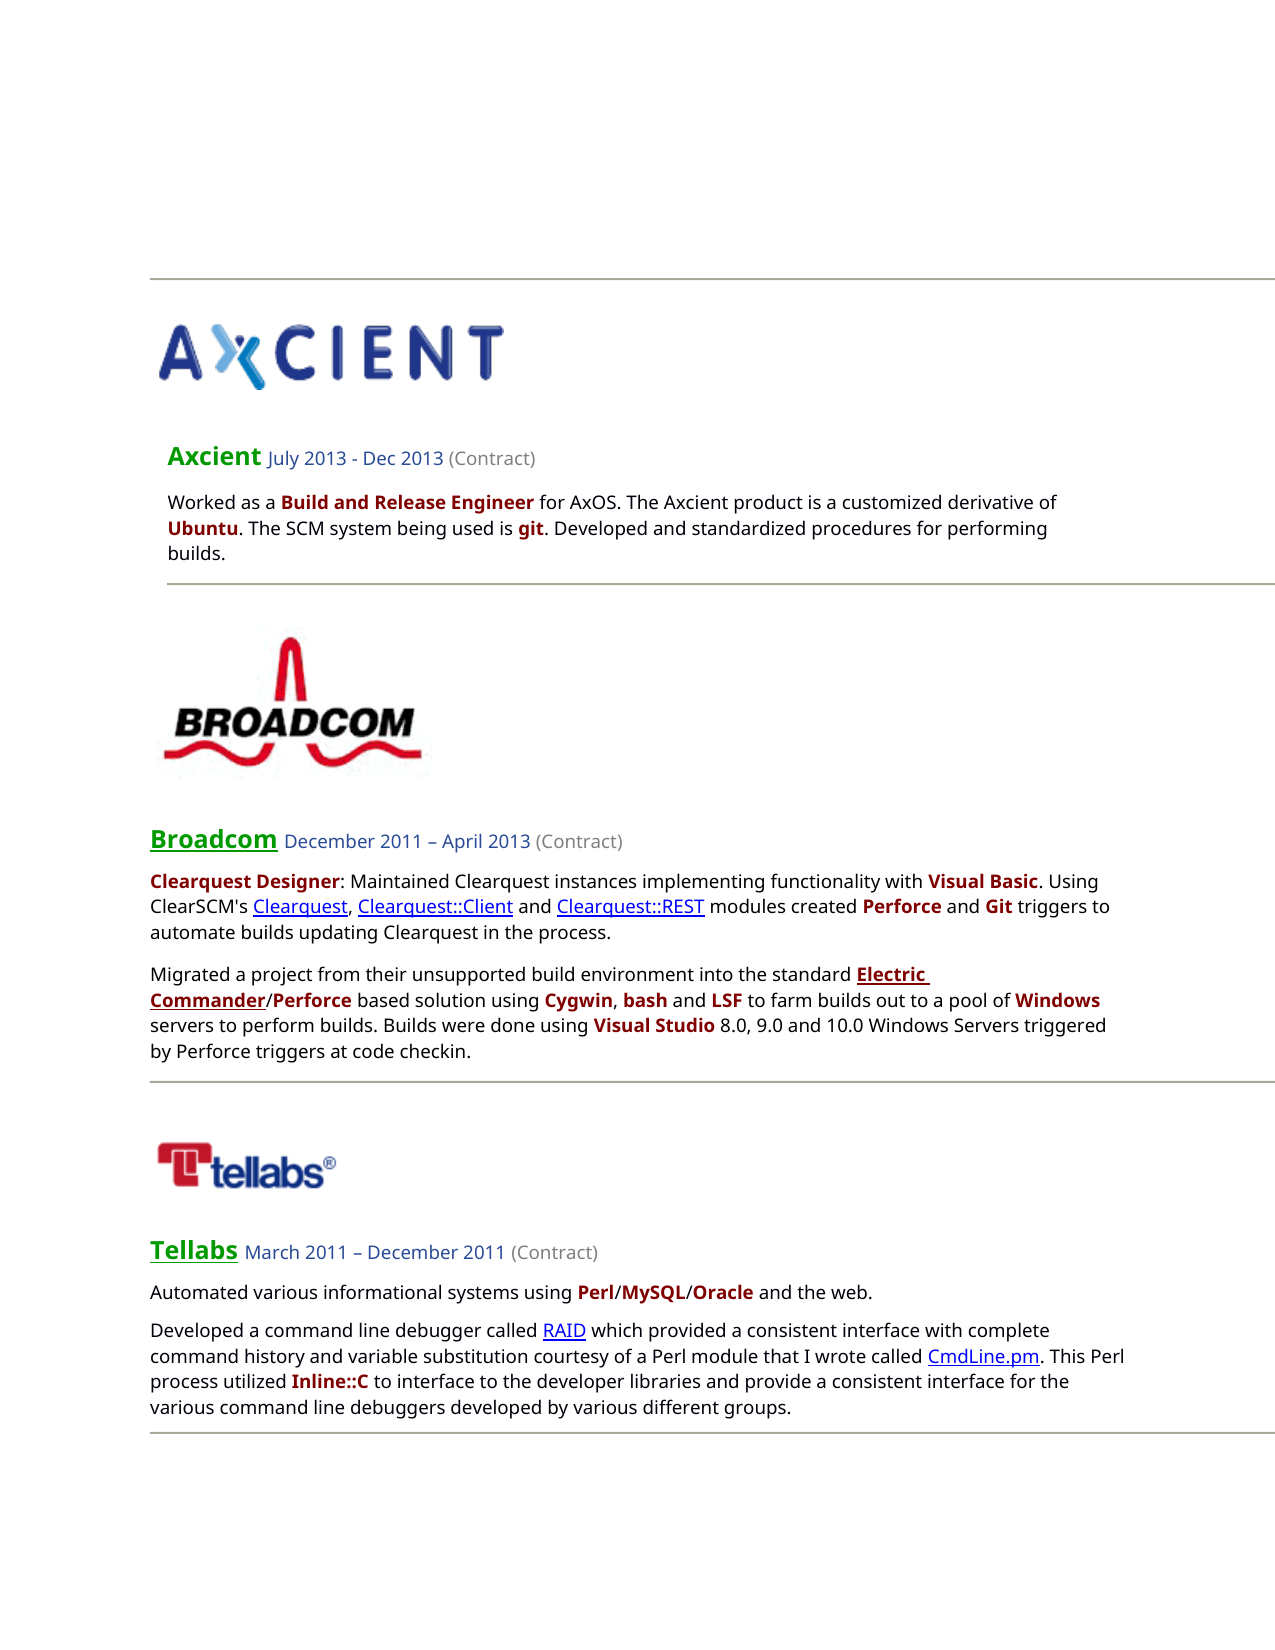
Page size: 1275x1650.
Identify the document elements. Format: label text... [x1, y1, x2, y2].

picture [156, 1122, 344, 1209]
picture [158, 324, 504, 390]
text Broadcom December 2011 – April 2013 (Contract) [150, 821, 1125, 855]
picture [157, 627, 434, 780]
text Developed a command line debugger called RAID which provided a consistent interface with complete command history and variable substitution courtesy of a Perl module that I wrote called CmdLine.pm. This Perl process utilized Inline::C to interface to the developer libraries and provide a consistent interface for the various command line debuggers developed by various different groups. [150, 1317, 1125, 1419]
text Automated various informational systems using Perl/MySQL/Oracle and the web. [150, 1279, 1125, 1305]
text Migrated a project from their unsupported build environment into the standard Electric Commander/Perforce based solution using Cygwin, bash and LSF to farm builds out to a pool of Windows servers to perform builds. Builds were done using Visual Studio 8.0, 9.0 and 10.0 Windows Servers triggered by Perforce triggers at code checkin. [150, 962, 1108, 1064]
text Worked as a Build and Release Engineer for AxOS. The Axcient product is a customized derivative of Ubuntu. The SCM system being used is git. Developed and standardized procedures for performing builds. [167, 489, 1108, 566]
text Clearquest Designer: Maintained Clearquest instances implementing functionality with Visual Basic. Using ClearSCM's Clearquest, Clearquest::Client and Clearquest::REST modules created Perforce and Git triggers to automate builds updating Clearquest in the process. [150, 868, 1125, 944]
text Tellabs March 2011 – December 2011 (Contract) [150, 1233, 1125, 1267]
text Axcient July 2013 - Dec 2013 (Contract) [167, 438, 1108, 472]
